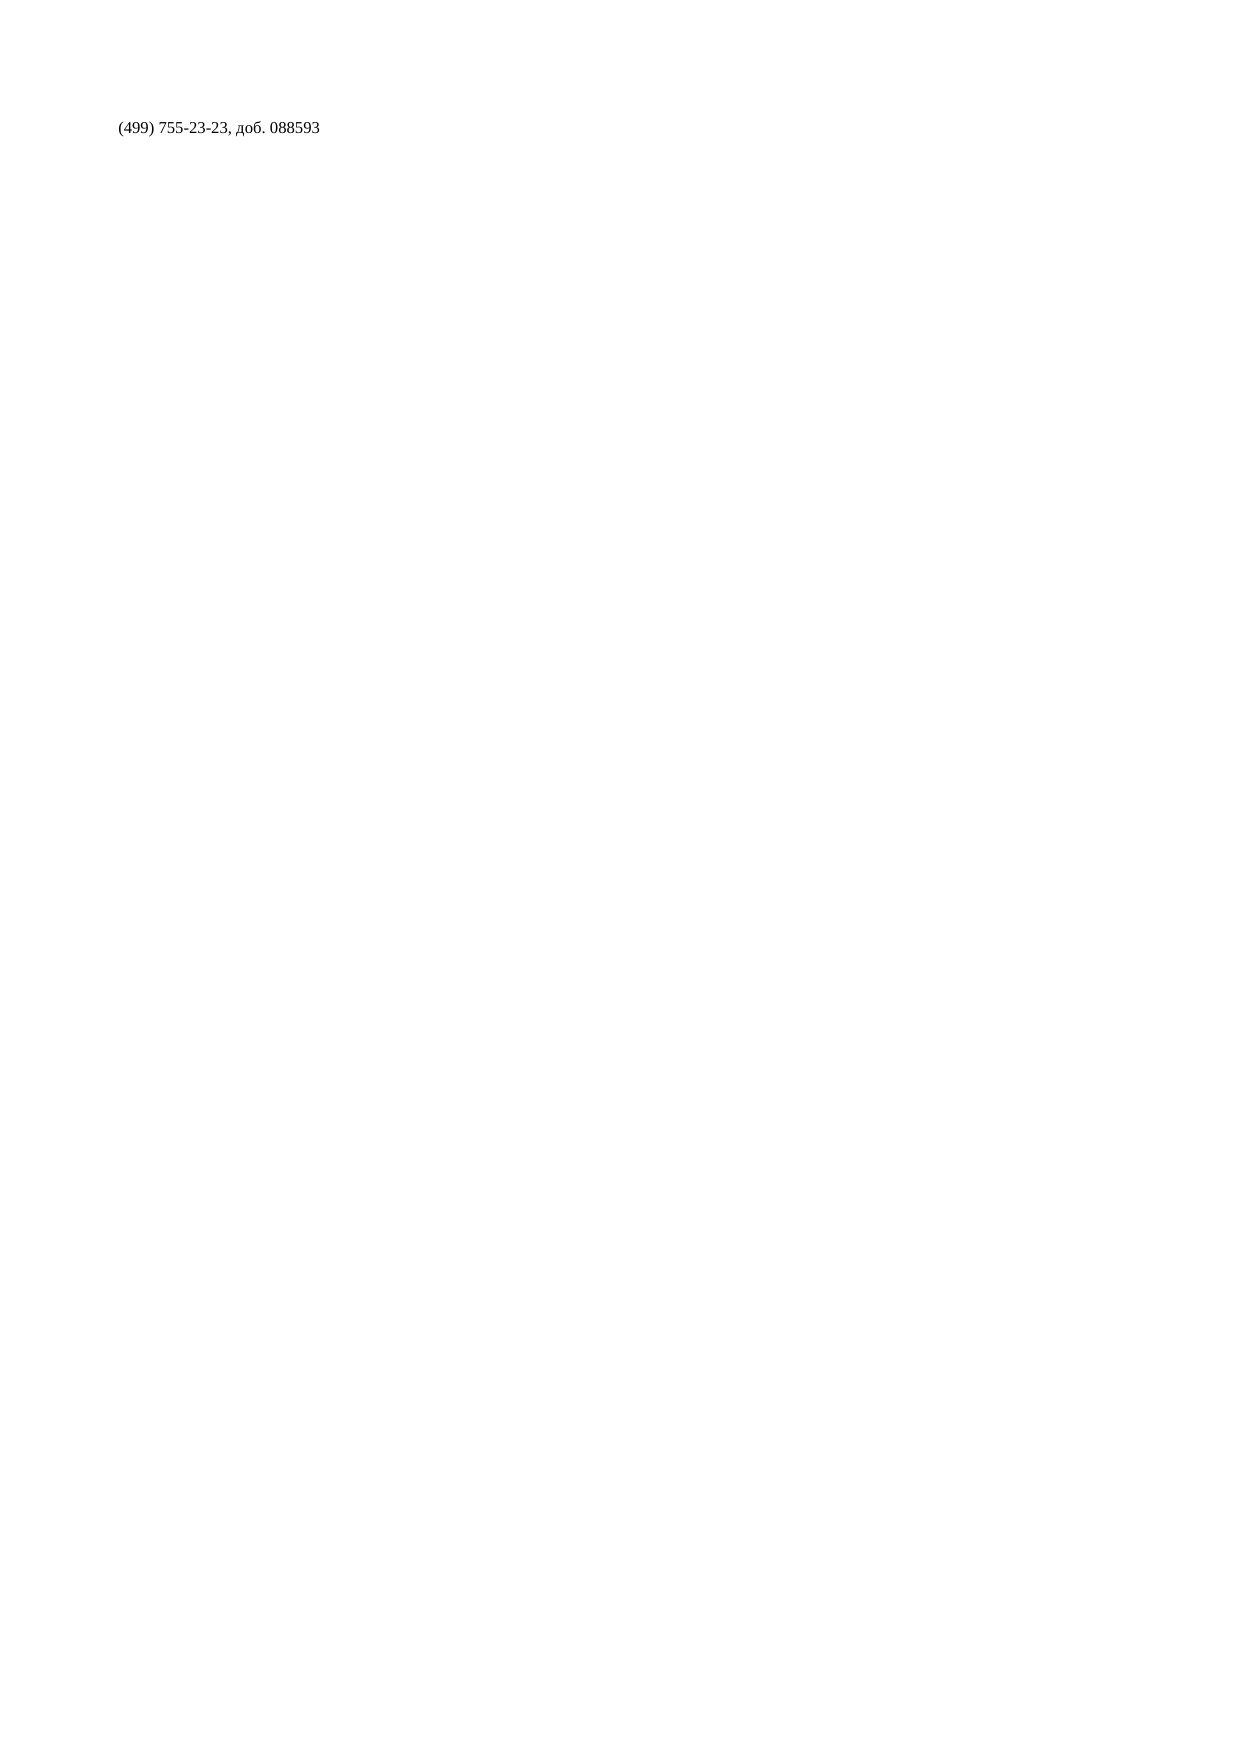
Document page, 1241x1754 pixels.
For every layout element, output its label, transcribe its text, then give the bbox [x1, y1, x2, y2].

text (499) 755-23-23, доб. 088593 [118, 118, 1122, 137]
